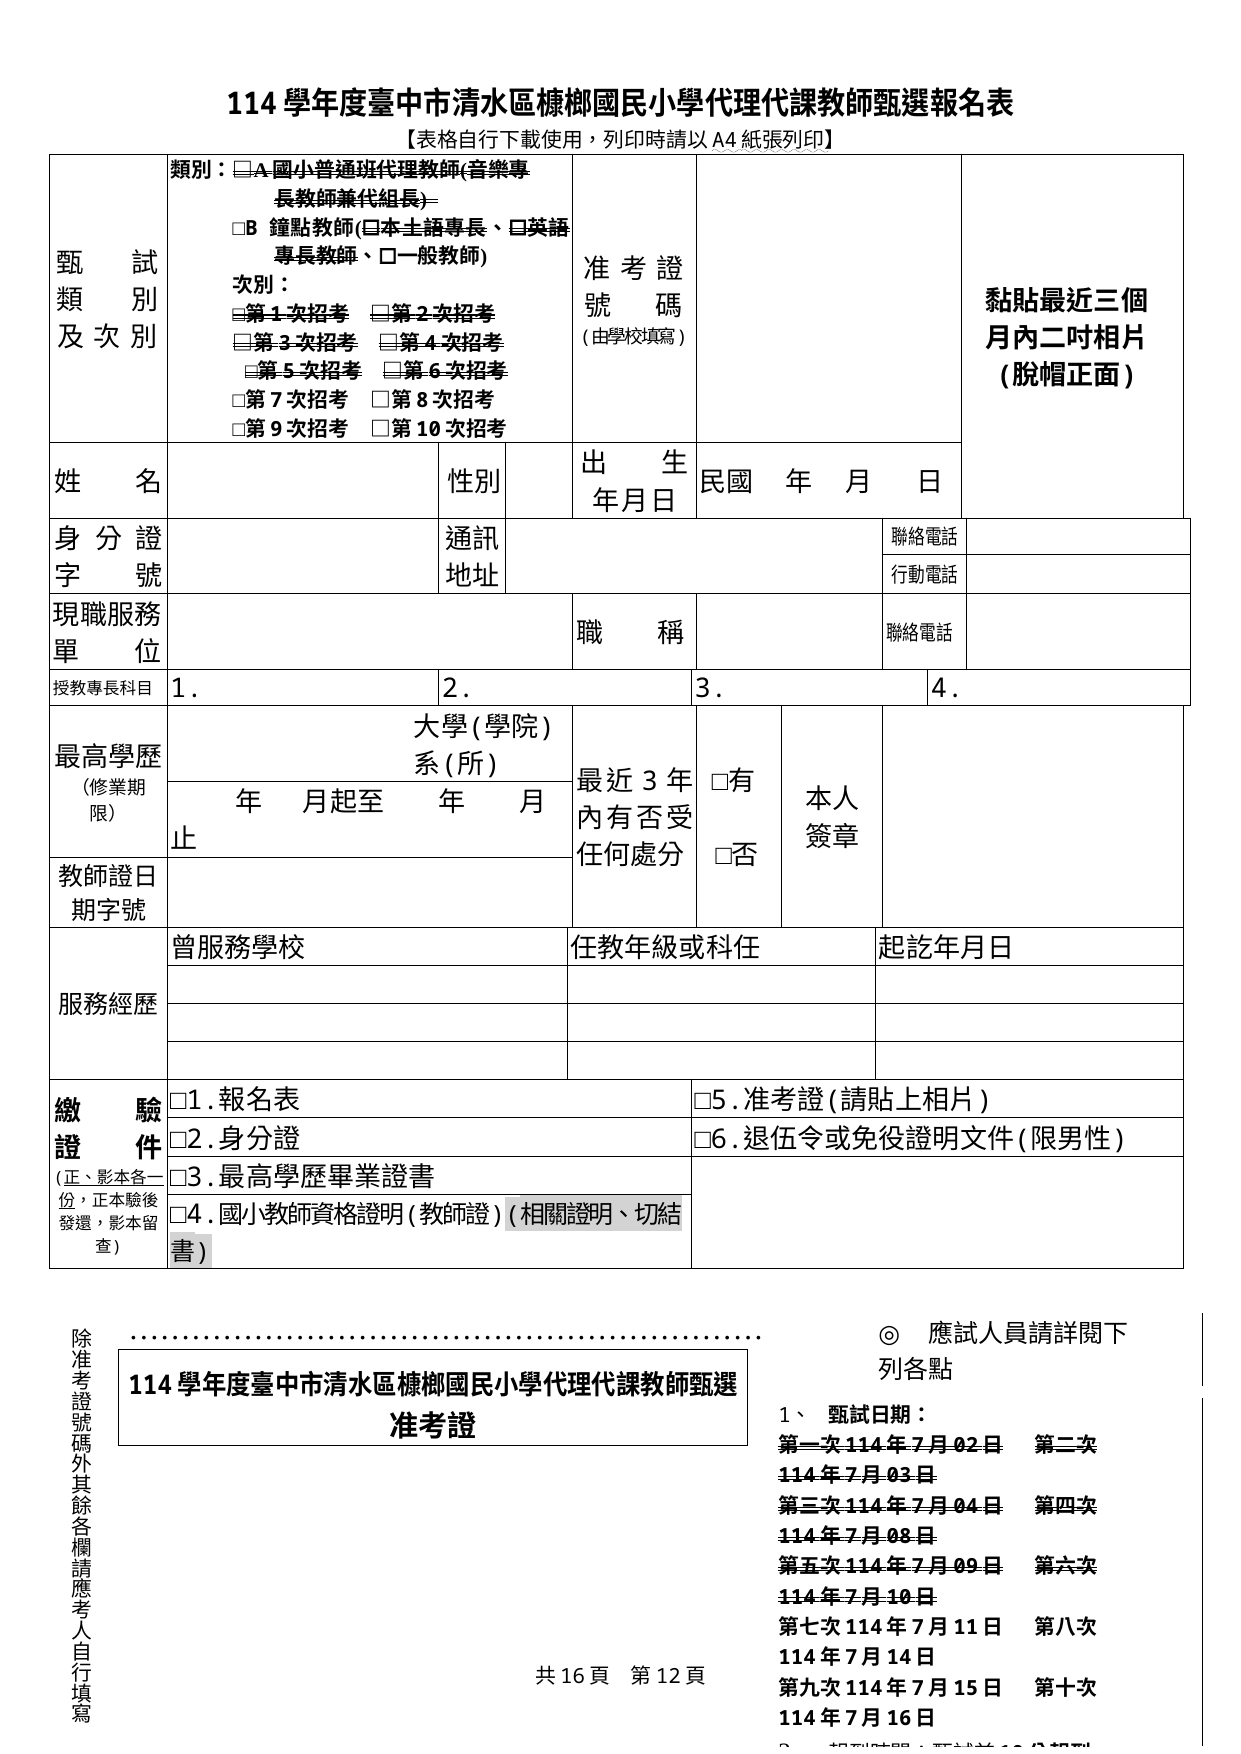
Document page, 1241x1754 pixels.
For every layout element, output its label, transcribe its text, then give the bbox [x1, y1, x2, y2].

table_cell [697, 594, 882, 669]
table_cell [168, 1004, 567, 1041]
table_cell [568, 1004, 875, 1041]
table_cell □3.最高學歷畢業證書 [168, 1157, 691, 1194]
table_header 114學年度臺中市清水區槺榔國民小學代理代課教師甄選 准考證 [119, 1350, 747, 1445]
table_cell [1184, 1041, 1191, 1079]
table_cell 曾服務學校 [168, 928, 567, 965]
table_cell [168, 594, 572, 669]
table_cell [568, 966, 875, 1003]
table_cell [1184, 1156, 1191, 1194]
table_cell [168, 1042, 567, 1079]
table_cell [1184, 442, 1191, 518]
table_cell 聯絡電話 [883, 594, 966, 669]
table_cell 教師證日期字號 [50, 858, 167, 927]
text 【表格自行下載使用，列印時請以A4紙張列印】 [118, 123, 1122, 154]
text 114學年度臺中市清水區槺榔國民小學代理代課教師甄選報名表 [118, 78, 1122, 123]
text ………………………………………………………………………………….. [118, 1286, 1122, 1349]
table_cell 現職服務單 位 [50, 594, 167, 669]
table_cell 年 月起至 年 月止 [168, 782, 572, 857]
table_cell 授教專長科目 [50, 670, 167, 705]
table_cell 4. [928, 670, 1190, 705]
table_cell 2. [439, 670, 691, 705]
table_cell [1184, 706, 1191, 781]
table_cell 職 稱 [573, 594, 696, 669]
table_cell [506, 443, 572, 518]
table_cell 起訖年月日 [876, 928, 1183, 965]
table_header 114學年度臺中市清水區槺榔國民小學代理代課教師甄選 准考證 [29, 1328, 97, 1754]
table_cell 本人 簽章 [782, 706, 882, 927]
table_cell 性別 [439, 443, 505, 518]
table_cell [876, 1042, 1183, 1079]
table_header 甄 試 類 別 及 次 別 [50, 155, 167, 442]
table_cell [1184, 1003, 1191, 1041]
table_cell 最高學歷（修業期限） [50, 706, 167, 857]
table_cell [692, 1157, 1183, 1268]
table_cell [506, 519, 882, 593]
table_header 114學年度臺中市清水區槺榔國民小學代理代課教師甄選 准考證 [763, 1306, 1218, 1754]
table_cell □1.報名表 [168, 1080, 691, 1117]
table_cell [967, 519, 1190, 554]
table_cell [967, 594, 1190, 669]
table_cell [1184, 1194, 1191, 1268]
table_cell [967, 555, 1190, 593]
table_cell [876, 966, 1183, 1003]
table_header 類別：□A國小普通班代理教師(音樂專 長教師兼代組長) □B 鐘點教師(本土語專長、英語專長教師、一般教師) 次別： □第1次招考 □第2次招考 □第3次招考 □第4次招考 □第5次招考 □第6次招考 □第7次招考 □第8次招考 □第9次招考 □第10次招考 [168, 155, 572, 442]
table_cell 身 分 證 字 號 [50, 519, 167, 593]
table_cell [568, 1042, 875, 1079]
table_cell 3. [692, 670, 927, 705]
table_cell 行動電話 [883, 555, 966, 593]
table_cell 姓 名 [50, 443, 167, 518]
table_cell 任教年級或科任 [568, 928, 875, 965]
table_cell [168, 858, 572, 927]
table_cell 最近3年內有否受任何處分 [573, 706, 696, 927]
table_cell [168, 966, 567, 1003]
table_header [697, 155, 961, 442]
table_cell 民國 年 月 日 [697, 443, 961, 518]
table_cell 出 生 年月日 [573, 443, 696, 518]
table_cell [883, 706, 1183, 927]
table_cell [1184, 927, 1191, 965]
table_cell □2.身分證 [168, 1118, 691, 1156]
table_cell □5.准考證(請貼上相片) [692, 1080, 1183, 1117]
table_cell □有 □否 [697, 706, 781, 927]
table_cell 繳 驗 證 件 (正、影本各一份，正本驗後發還，影本留查) [50, 1080, 167, 1268]
table_cell 通訊 地址 [439, 519, 505, 593]
table_cell □6.退伍令或免役證明文件(限男性) [692, 1118, 1183, 1156]
table_header [1184, 154, 1191, 442]
table_cell [1184, 781, 1191, 857]
table_cell [1184, 1117, 1191, 1156]
table_header 准 考 證 號 碼 (由學校填寫) [573, 155, 696, 442]
table_cell [1184, 1079, 1191, 1117]
table_cell [1184, 857, 1191, 927]
table_cell [168, 443, 438, 518]
table_cell [1184, 965, 1191, 1003]
table_cell [876, 1004, 1183, 1041]
table_cell □4.國小教師資格證明(教師證)(相關證明、切結書) [168, 1195, 691, 1268]
table_cell 大學(學院) 系(所) [168, 706, 572, 781]
table_cell 服務經歷 [50, 928, 167, 1079]
table_cell [168, 519, 438, 593]
table_header 黏貼最近三個 月內二吋相片 (脫帽正面) [962, 155, 1183, 518]
table_cell 1. [168, 670, 438, 705]
table_cell 聯絡電話 [883, 519, 966, 554]
